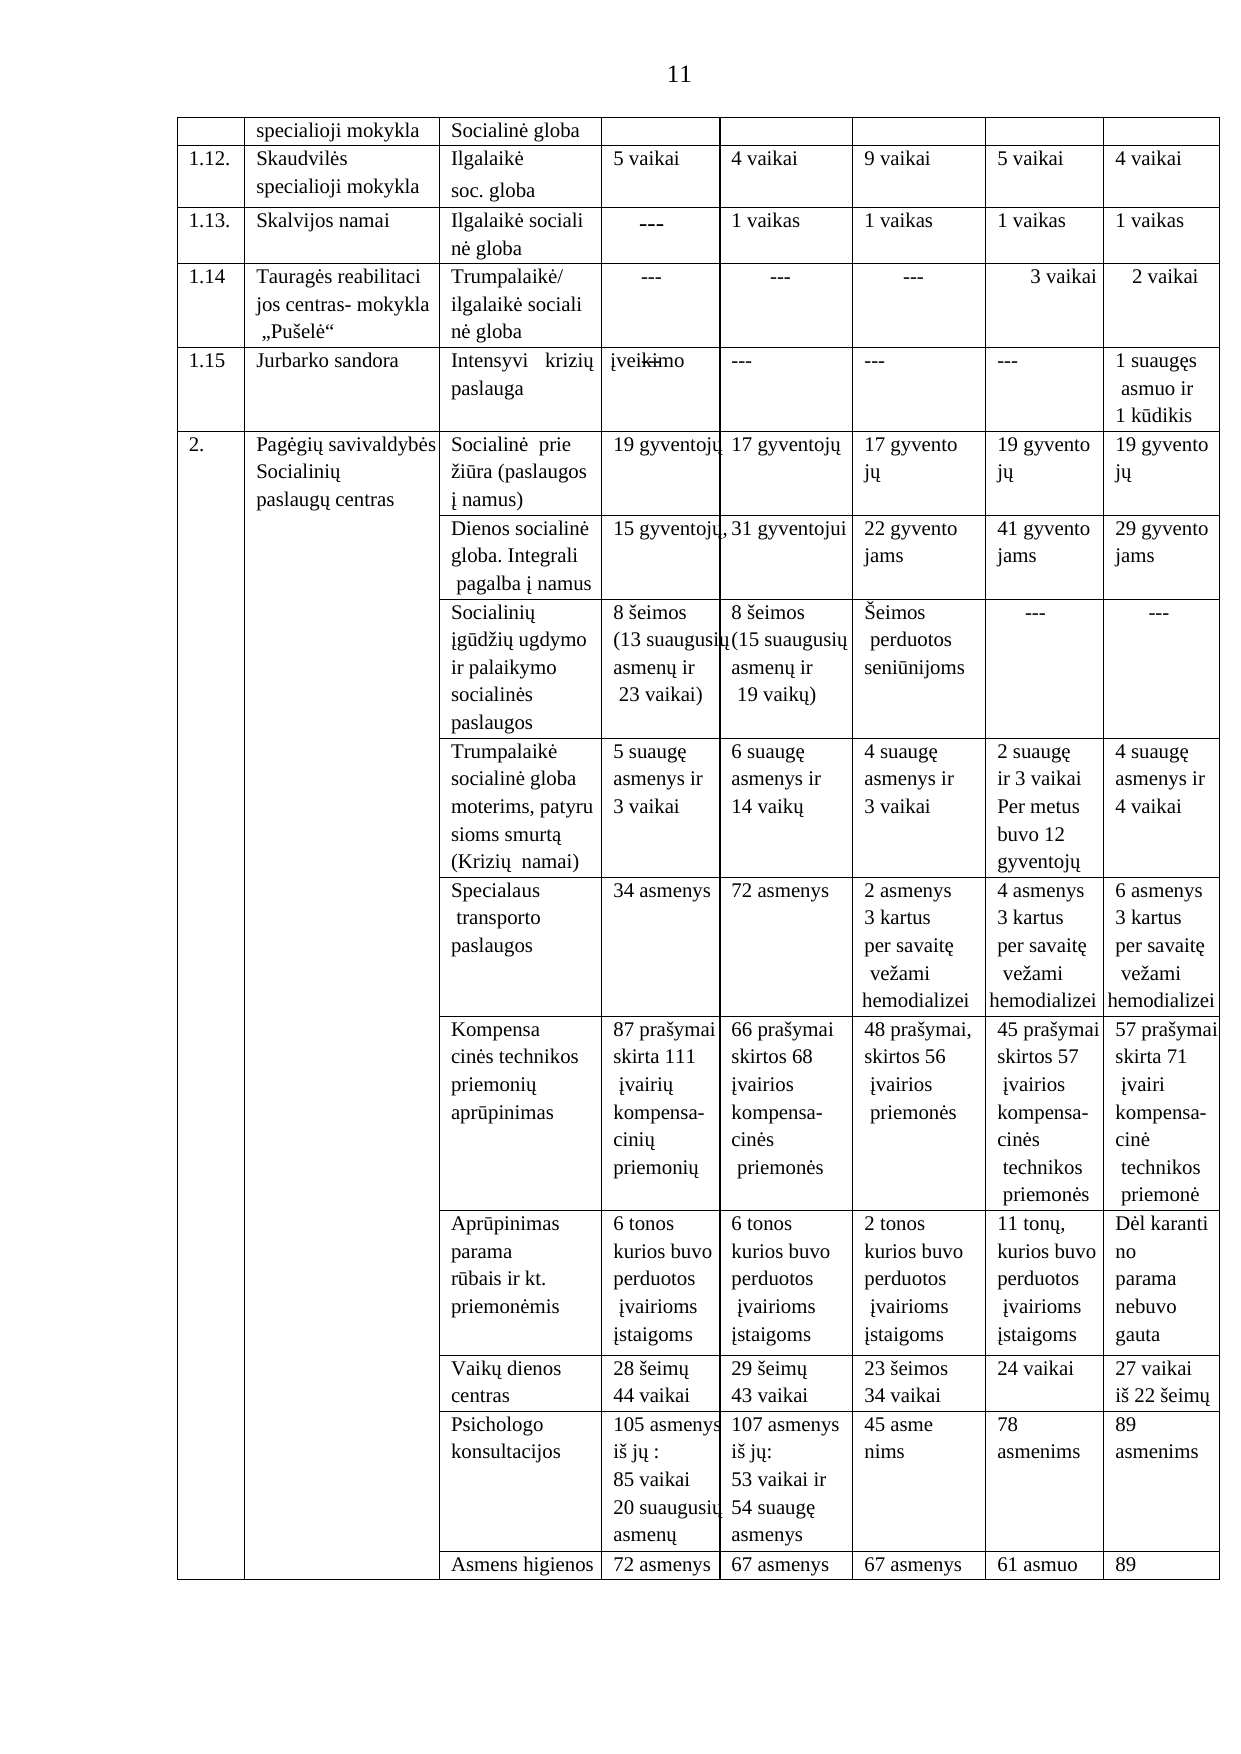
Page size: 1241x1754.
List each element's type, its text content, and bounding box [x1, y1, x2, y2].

table_cell 41 gyvento jams [986, 516, 1103, 598]
table_cell Tauragės reabilitaci jos centras- mokykla „Pušelė“ [245, 264, 439, 347]
table_cell 4 suaugę asmenys ir 3 vaikai [853, 739, 985, 877]
table_cell 2 asmenys 3 kartus per savaitę vežami hemodializei [853, 878, 985, 1016]
table_cell 9 vaikai [853, 146, 985, 207]
table_cell --- [986, 600, 1103, 738]
table_cell 4 asmenys 3 kartus per savaitę vežami hemodializei [986, 878, 1103, 1016]
table_cell 6 asmenys 3 kartus per savaitę vežami hemodializei [1104, 878, 1219, 1016]
table_cell Trumpalaikė socialinė globa moterims, patyru sioms smurtą (Krizių namai) [440, 739, 601, 877]
table_cell 4 vaikai [1104, 146, 1219, 207]
table_cell 1 vaikas [1104, 208, 1219, 263]
table_cell Ilgalaikė soc. globa [440, 146, 601, 207]
table_cell --- [986, 348, 1103, 431]
table_cell [1104, 118, 1219, 145]
table_cell 34 asmenys [602, 878, 719, 1016]
table_cell specialioji mokykla [245, 118, 439, 145]
table_cell Pagėgių savivaldybės Socialinių paslaugų centras [245, 432, 439, 1579]
table_cell [602, 118, 719, 145]
table_cell 2 vaikai [1104, 264, 1219, 347]
table_cell 8 šeimos (15 suaugusių asmenų ir 19 vaikų) [721, 600, 852, 738]
table_cell Specialaus transporto paslaugos [440, 878, 601, 1016]
table_cell 67 asmenys [721, 1552, 852, 1579]
table_cell --- [853, 264, 985, 347]
table_cell Asmens higienos [440, 1552, 601, 1579]
table_cell 8 šeimos (13 suaugusių asmenų ir 23 vaikai) [602, 600, 719, 738]
table_cell Socialinė prie žiūra (paslaugos į namus) [440, 432, 601, 515]
table_cell 15 gyventojų, [602, 516, 719, 598]
table_cell 19 gyvento jų [1104, 432, 1219, 515]
table_cell 67 asmenys [853, 1552, 985, 1579]
table_cell 22 gyvento jams [853, 516, 985, 598]
table_cell 45 prašymai skirtos 57 įvairios kompensa- cinės technikos priemonės [986, 1017, 1103, 1210]
table_cell --- [602, 348, 719, 431]
table_cell Šeimos perduotos seniūnijoms [853, 600, 985, 738]
table_cell 2 suaugę ir 3 vaikai Per metus buvo 12 gyventojų [986, 739, 1103, 877]
table_cell 24 vaikai [986, 1356, 1103, 1411]
table_cell 17 gyvento jų [853, 432, 985, 515]
table_cell 48 prašymai, skirtos 56 įvairios priemonės [853, 1017, 985, 1210]
table_cell Vaikų dienos centras [440, 1356, 601, 1411]
table_cell Socialinė globa [440, 118, 601, 145]
table_cell --- [853, 348, 985, 431]
table_cell 1 vaikas [986, 208, 1103, 263]
table_cell 19 gyventojų [602, 432, 719, 515]
table_cell 78 asmenims [986, 1412, 1103, 1551]
table_cell 1 vaikas [721, 208, 852, 263]
table_cell 27 vaikai iš 22 šeimų [1104, 1356, 1219, 1411]
table_cell Ilgalaikė sociali nė globa [440, 208, 601, 263]
table_cell Skaudvilės specialioji mokykla [245, 146, 439, 207]
table_cell 19 gyvento jų [986, 432, 1103, 515]
table_cell 89 [1104, 1552, 1219, 1579]
table_cell 28 šeimų 44 vaikai [602, 1356, 719, 1411]
table_cell 1.14 [178, 264, 244, 347]
table_cell 1 vaikas [853, 208, 985, 263]
table_cell Trumpalaikė/ ilgalaikė sociali nė globa [440, 264, 601, 347]
table_cell Psichologo konsultacijos [440, 1412, 601, 1551]
table_cell Jurbarko sandora [245, 348, 439, 431]
table_cell 107 asmenys iš jų: 53 vaikai ir 54 suaugę asmenys [721, 1412, 852, 1551]
table_cell [853, 118, 985, 145]
table_cell 2. [178, 432, 244, 1579]
table_cell --- [602, 208, 719, 263]
table_cell 5 vaikai [602, 146, 719, 207]
table_cell [721, 118, 852, 145]
table_cell Socialinių įgūdžių ugdymo ir palaikymo socialinės paslaugos [440, 600, 601, 738]
table_cell 45 asme nims [853, 1412, 985, 1551]
table_cell 57 prašymai skirta 71 įvairi kompensa- cinė technikos priemonė [1104, 1017, 1219, 1210]
table_cell 72 asmenys [602, 1552, 719, 1579]
table_cell 4 vaikai [721, 146, 852, 207]
table_cell 4 suaugę asmenys ir 4 vaikai [1104, 739, 1219, 877]
table_cell 1.12. [178, 146, 244, 207]
table_cell 5 suaugę asmenys ir 3 vaikai [602, 739, 719, 877]
table_cell 29 šeimų 43 vaikai [721, 1356, 852, 1411]
table_cell Dėl karanti no parama nebuvo gauta [1104, 1211, 1219, 1354]
table_cell 61 asmuo [986, 1552, 1103, 1579]
table_cell Kompensa cinės technikos priemonių aprūpinimas [440, 1017, 601, 1210]
table_cell 17 gyventojų [721, 432, 852, 515]
table_cell 1 suaugęs asmuo ir 1 kūdikis [1104, 348, 1219, 431]
table_cell 3 vaikai [986, 264, 1103, 347]
table_cell 5 vaikai [986, 146, 1103, 207]
table_cell Intensyvi krizių įveikimo paslauga [440, 348, 601, 431]
table_cell Dienos socialinė globa. Integrali pagalba į namus [440, 516, 601, 598]
table_cell 31 gyventojui [721, 516, 852, 598]
table_cell 11 tonų, kurios buvo perduotos įvairioms įstaigoms [986, 1211, 1103, 1354]
table_cell [178, 118, 244, 145]
table_cell --- [721, 264, 852, 347]
table_cell 6 tonos kurios buvo perduotos įvairioms įstaigoms [602, 1211, 719, 1354]
table_cell [986, 118, 1103, 145]
table_cell --- [721, 348, 852, 431]
table_cell 87 prašymai skirta 111 įvairių kompensa- cinių priemonių [602, 1017, 719, 1210]
table_cell 2 tonos kurios buvo perduotos įvairioms įstaigoms [853, 1211, 985, 1354]
table_cell Aprūpinimas parama rūbais ir kt. priemonėmis [440, 1211, 601, 1354]
table_cell 23 šeimos 34 vaikai [853, 1356, 985, 1411]
table_cell --- [602, 264, 719, 347]
table_cell 1.15 [178, 348, 244, 431]
table_cell 6 suaugę asmenys ir 14 vaikų [721, 739, 852, 877]
table_cell 1.13. [178, 208, 244, 263]
table_cell 6 tonos kurios buvo perduotos įvairioms įstaigoms [721, 1211, 852, 1354]
table_cell 105 asmenys iš jų : 85 vaikai 20 suaugusių asmenų [602, 1412, 719, 1551]
table_cell 29 gyvento jams [1104, 516, 1219, 598]
table_cell 89 asmenims [1104, 1412, 1219, 1551]
table_cell 66 prašymai skirtos 68 įvairios kompensa- cinės priemonės [721, 1017, 852, 1210]
table_cell Skalvijos namai [245, 208, 439, 263]
table_cell --- [1104, 600, 1219, 738]
table_cell 72 asmenys [721, 878, 852, 1016]
